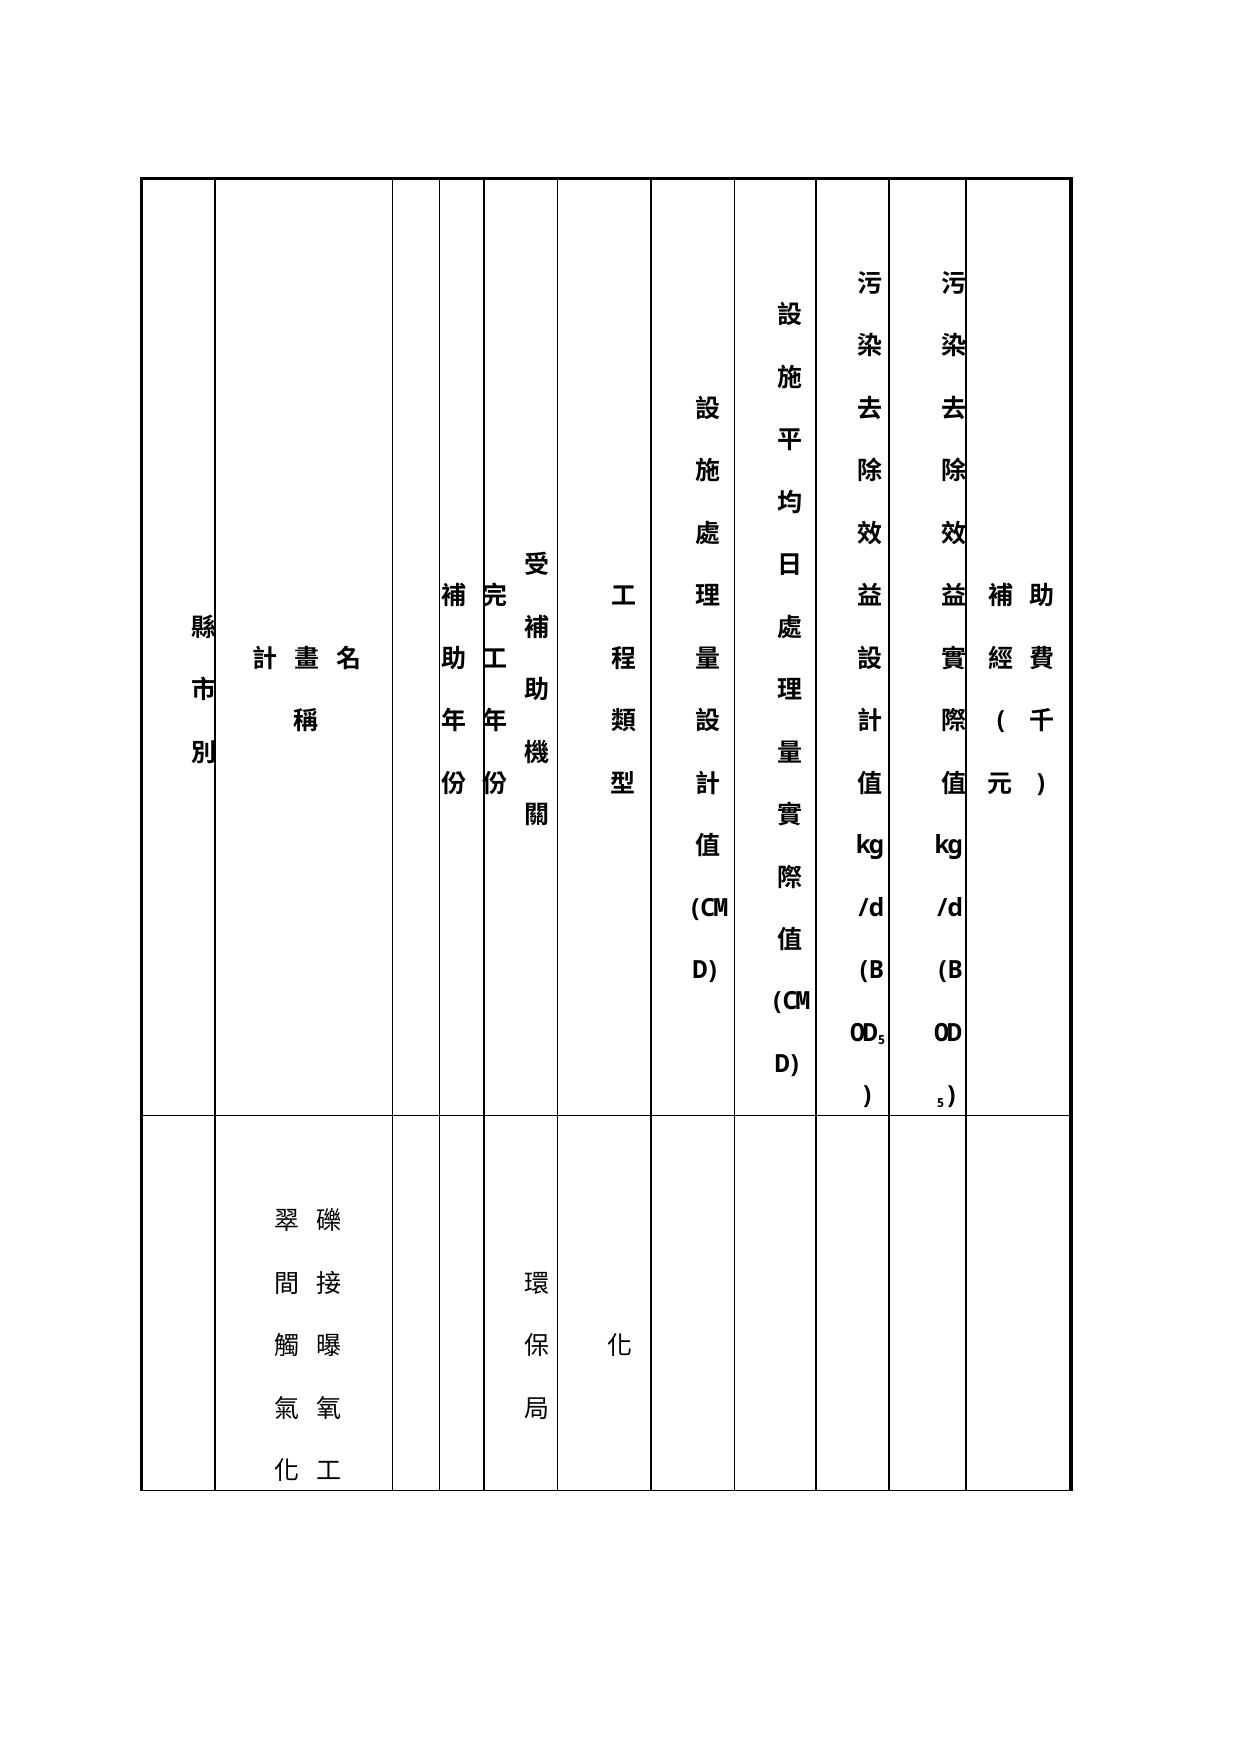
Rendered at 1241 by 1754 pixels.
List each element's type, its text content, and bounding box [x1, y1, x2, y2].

table_header 計畫名稱 [216, 180, 392, 1115]
table_cell 97 [393, 1116, 439, 1490]
table_header 補助經費(千元) [967, 180, 1069, 1115]
table_cell 翠礫間接觸曝氣氧化工 [216, 1116, 392, 1490]
table_header 完工年份 [440, 180, 483, 1115]
table_header 工程類型 [558, 180, 650, 1115]
table_cell 化 [558, 1116, 650, 1490]
table_header 設施處理量設計值(CMD) [652, 180, 734, 1115]
table_header 設施平均日處理量實際值(CMD) [735, 180, 815, 1115]
table_header 受補助機關 [485, 180, 557, 1115]
table_cell [735, 1116, 815, 1490]
table_cell [143, 1116, 214, 1490]
table_cell [817, 1116, 888, 1490]
table_cell [890, 1116, 965, 1490]
table_cell 新北市環保局 [485, 1116, 557, 1490]
table_header 污染去除效益設計值kg/d (BOD5) [817, 180, 888, 1115]
table_header 污染去除效益實際值kg/d (BOD5) [890, 180, 965, 1115]
table_cell 99 [440, 1116, 483, 1490]
table_header 補助年份 [393, 180, 439, 1115]
table_header 縣市別 [143, 180, 214, 1115]
table_cell [652, 1116, 734, 1490]
table_cell [967, 1116, 1069, 1490]
